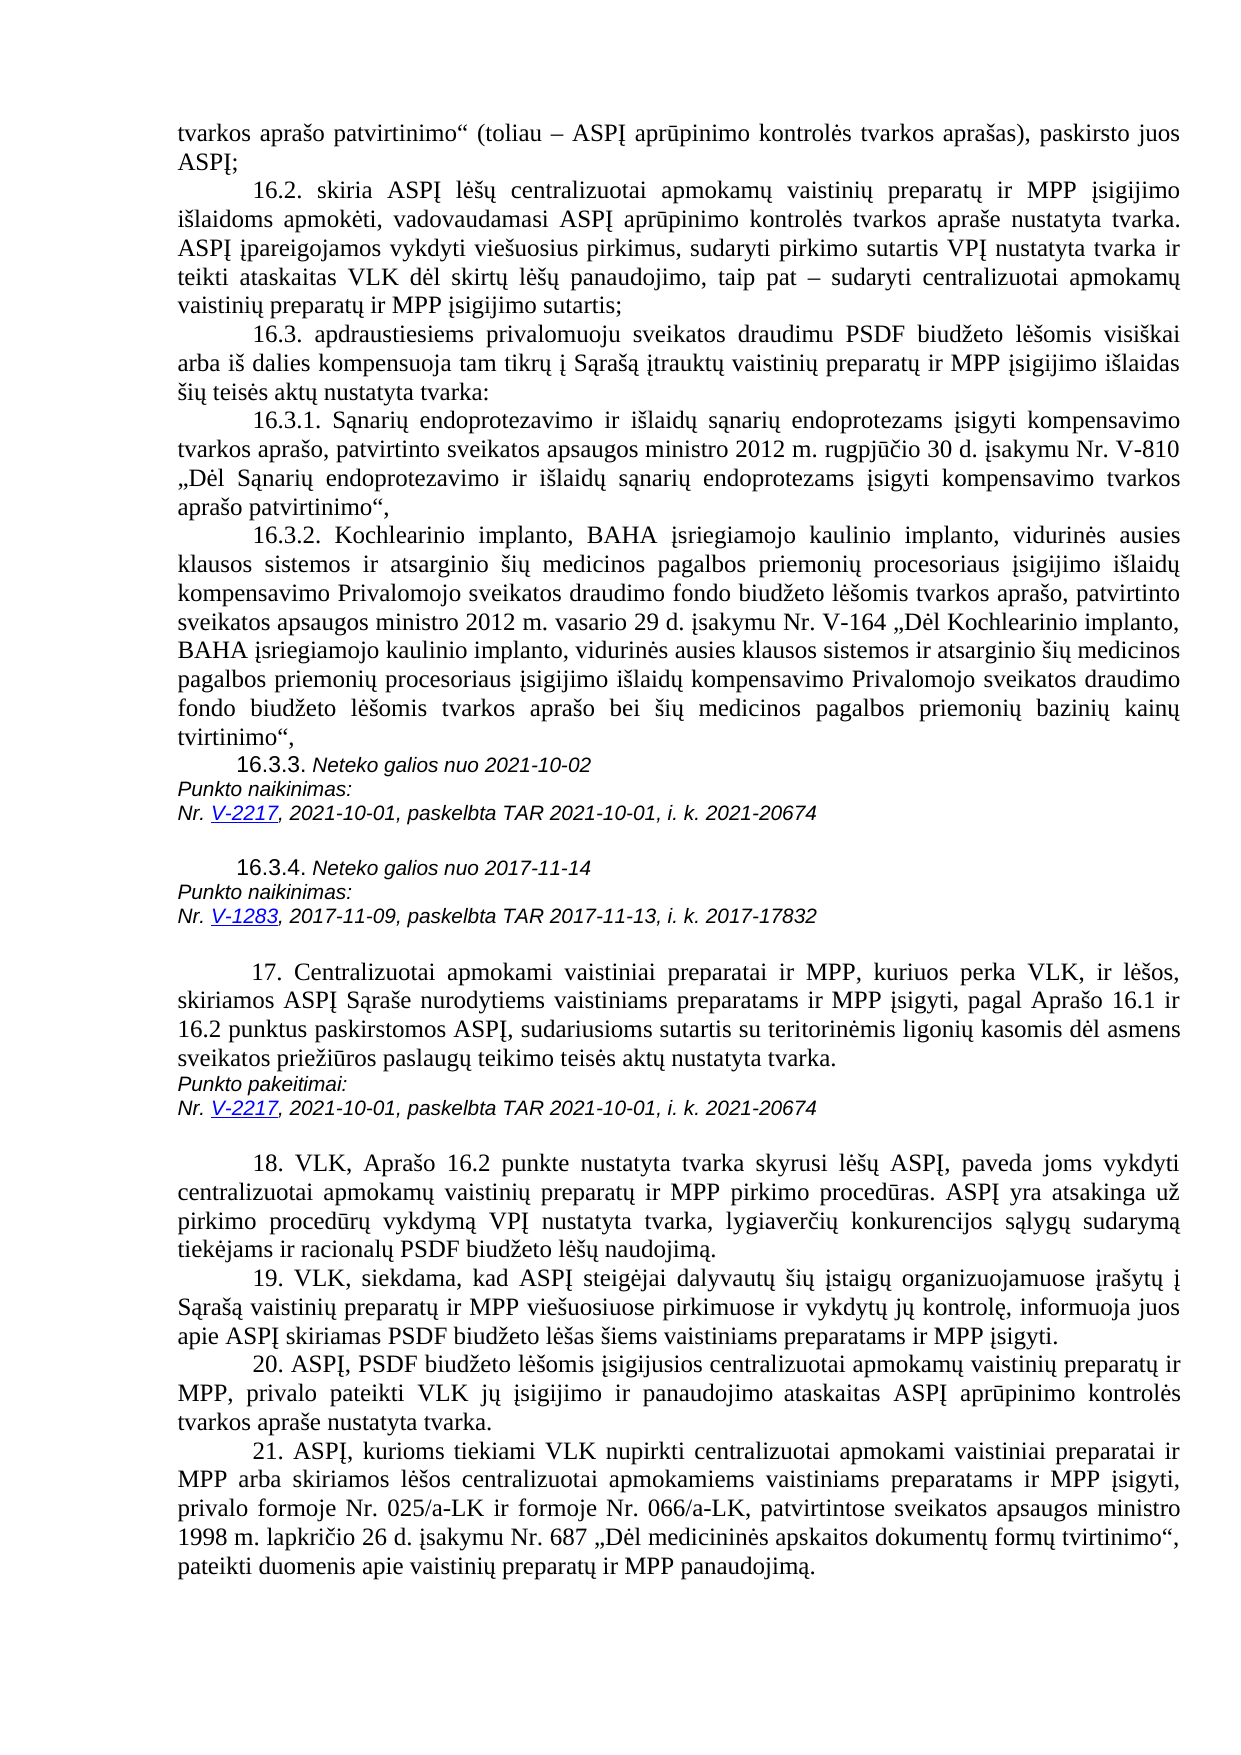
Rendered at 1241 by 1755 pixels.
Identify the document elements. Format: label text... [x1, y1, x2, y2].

text 18. VLK, Aprašo 16.2 punkte nustatyta tvarka skyrusi lėšų ASPĮ, paveda joms vykdyti centralizuotai apmokamų vaistinių preparatų ir MPP pirkimo procedūras. ASPĮ yra atsakinga už pirkimo procedūrų vykdymą VPĮ nustatyta tvarka, lygiaverčių konkurencijos sąlygų sudarymą tiekėjams ir racionalų PSDF biudžeto lėšų naudojimą. [177, 1148, 1181, 1263]
text Nr. V-1283, 2017-11-09, paskelbta TAR 2017-11-13, i. k. 2017-17832 [177, 904, 1181, 928]
text 19. VLK, siekdama, kad ASPĮ steigėjai dalyvautų šių įstaigų organizuojamuose įrašytų į Sąrašą vaistinių preparatų ir MPP viešuosiuose pirkimuose ir vykdytų jų kontrolę, informuoja juos apie ASPĮ skiriamas PSDF biudžeto lėšas šiems vaistiniams preparatams ir MPP įsigyti. [177, 1263, 1181, 1349]
text Punkto pakeitimai: [177, 1072, 1181, 1096]
text tvarkos aprašo patvirtinimo“ (toliau – ASPĮ aprūpinimo kontrolės tvarkos aprašas), paskirsto juos ASPĮ; [177, 118, 1181, 176]
text Nr. V-2217, 2021-10-01, paskelbta TAR 2021-10-01, i. k. 2021-20674 [177, 1096, 1181, 1119]
text Nr. V-2217, 2021-10-01, paskelbta TAR 2021-10-01, i. k. 2021-20674 [177, 801, 1181, 825]
text Punkto naikinimas: [177, 777, 1181, 801]
text 21. ASPĮ, kurioms tiekiami VLK nupirkti centralizuotai apmokami vaistiniai preparatai ir MPP arba skiriamos lėšos centralizuotai apmokamiems vaistiniams preparatams ir MPP įsigyti, privalo formoje Nr. 025/a-LK ir formoje Nr. 066/a-LK, patvirtintose sveikatos apsaugos ministro 1998 m. lapkričio 26 d. įsakymu Nr. 687 „Dėl medicininės apskaitos dokumentų formų tvirtinimo“, pateikti duomenis apie vaistinių preparatų ir MPP panaudojimą. [177, 1436, 1181, 1579]
text 16.3.1. Sąnarių endoprotezavimo ir išlaidų sąnarių endoprotezams įsigyti kompensavimo tvarkos aprašo, patvirtinto sveikatos apsaugos ministro 2012 m. rugpjūčio 30 d. įsakymu Nr. V-810 „Dėl Sąnarių endoprotezavimo ir išlaidų sąnarių endoprotezams įsigyti kompensavimo tvarkos aprašo patvirtinimo“, [177, 406, 1181, 521]
text 20. ASPĮ, PSDF biudžeto lėšomis įsigijusios centralizuotai apmokamų vaistinių preparatų ir MPP, privalo pateikti VLK jų įsigijimo ir panaudojimo ataskaitas ASPĮ aprūpinimo kontrolės tvarkos apraše nustatyta tvarka. [177, 1349, 1181, 1436]
text 16.3.2. Kochlearinio implanto, BAHA įsriegiamojo kaulinio implanto, vidurinės ausies klausos sistemos ir atsarginio šių medicinos pagalbos priemonių procesoriaus įsigijimo išlaidų kompensavimo Privalomojo sveikatos draudimo fondo biudžeto lėšomis tvarkos aprašo, patvirtinto sveikatos apsaugos ministro 2012 m. vasario 29 d. įsakymu Nr. V-164 „Dėl Kochlearinio implanto, BAHA įsriegiamojo kaulinio implanto, vidurinės ausies klausos sistemos ir atsarginio šių medicinos pagalbos priemonių procesoriaus įsigijimo išlaidų kompensavimo Privalomojo sveikatos draudimo fondo biudžeto lėšomis tvarkos aprašo bei šių medicinos pagalbos priemonių bazinių kainų tvirtinimo“, [177, 521, 1181, 751]
text 16.3. apdraustiesiems privalomuoju sveikatos draudimu PSDF biudžeto lėšomis visiškai arba iš dalies kompensuoja tam tikrų į Sąrašą įtrauktų vaistinių preparatų ir MPP įsigijimo išlaidas šių teisės aktų nustatyta tvarka: [177, 319, 1181, 406]
text 16.3.4. Neteko galios nuo 2017-11-14 [177, 854, 1181, 880]
text 17. Centralizuotai apmokami vaistiniai preparatai ir MPP, kuriuos perka VLK, ir lėšos, skiriamos ASPĮ Sąraše nurodytiems vaistiniams preparatams ir MPP įsigyti, pagal Aprašo 16.1 ir 16.2 punktus paskirstomos ASPĮ, sudariusioms sutartis su teritorinėmis ligonių kasomis dėl asmens sveikatos priežiūros paslaugų teikimo teisės aktų nustatyta tvarka. [177, 957, 1181, 1072]
text Punkto naikinimas: [177, 880, 1181, 904]
text 16.2. skiria ASPĮ lėšų centralizuotai apmokamų vaistinių preparatų ir MPP įsigijimo išlaidoms apmokėti, vadovaudamasi ASPĮ aprūpinimo kontrolės tvarkos apraše nustatyta tvarka. ASPĮ įpareigojamos vykdyti viešuosius pirkimus, sudaryti pirkimo sutartis VPĮ nustatyta tvarka ir teikti ataskaitas VLK dėl skirtų lėšų panaudojimo, taip pat – sudaryti centralizuotai apmokamų vaistinių preparatų ir MPP įsigijimo sutartis; [177, 176, 1181, 319]
text 16.3.3. Neteko galios nuo 2021-10-02 [177, 751, 1181, 777]
